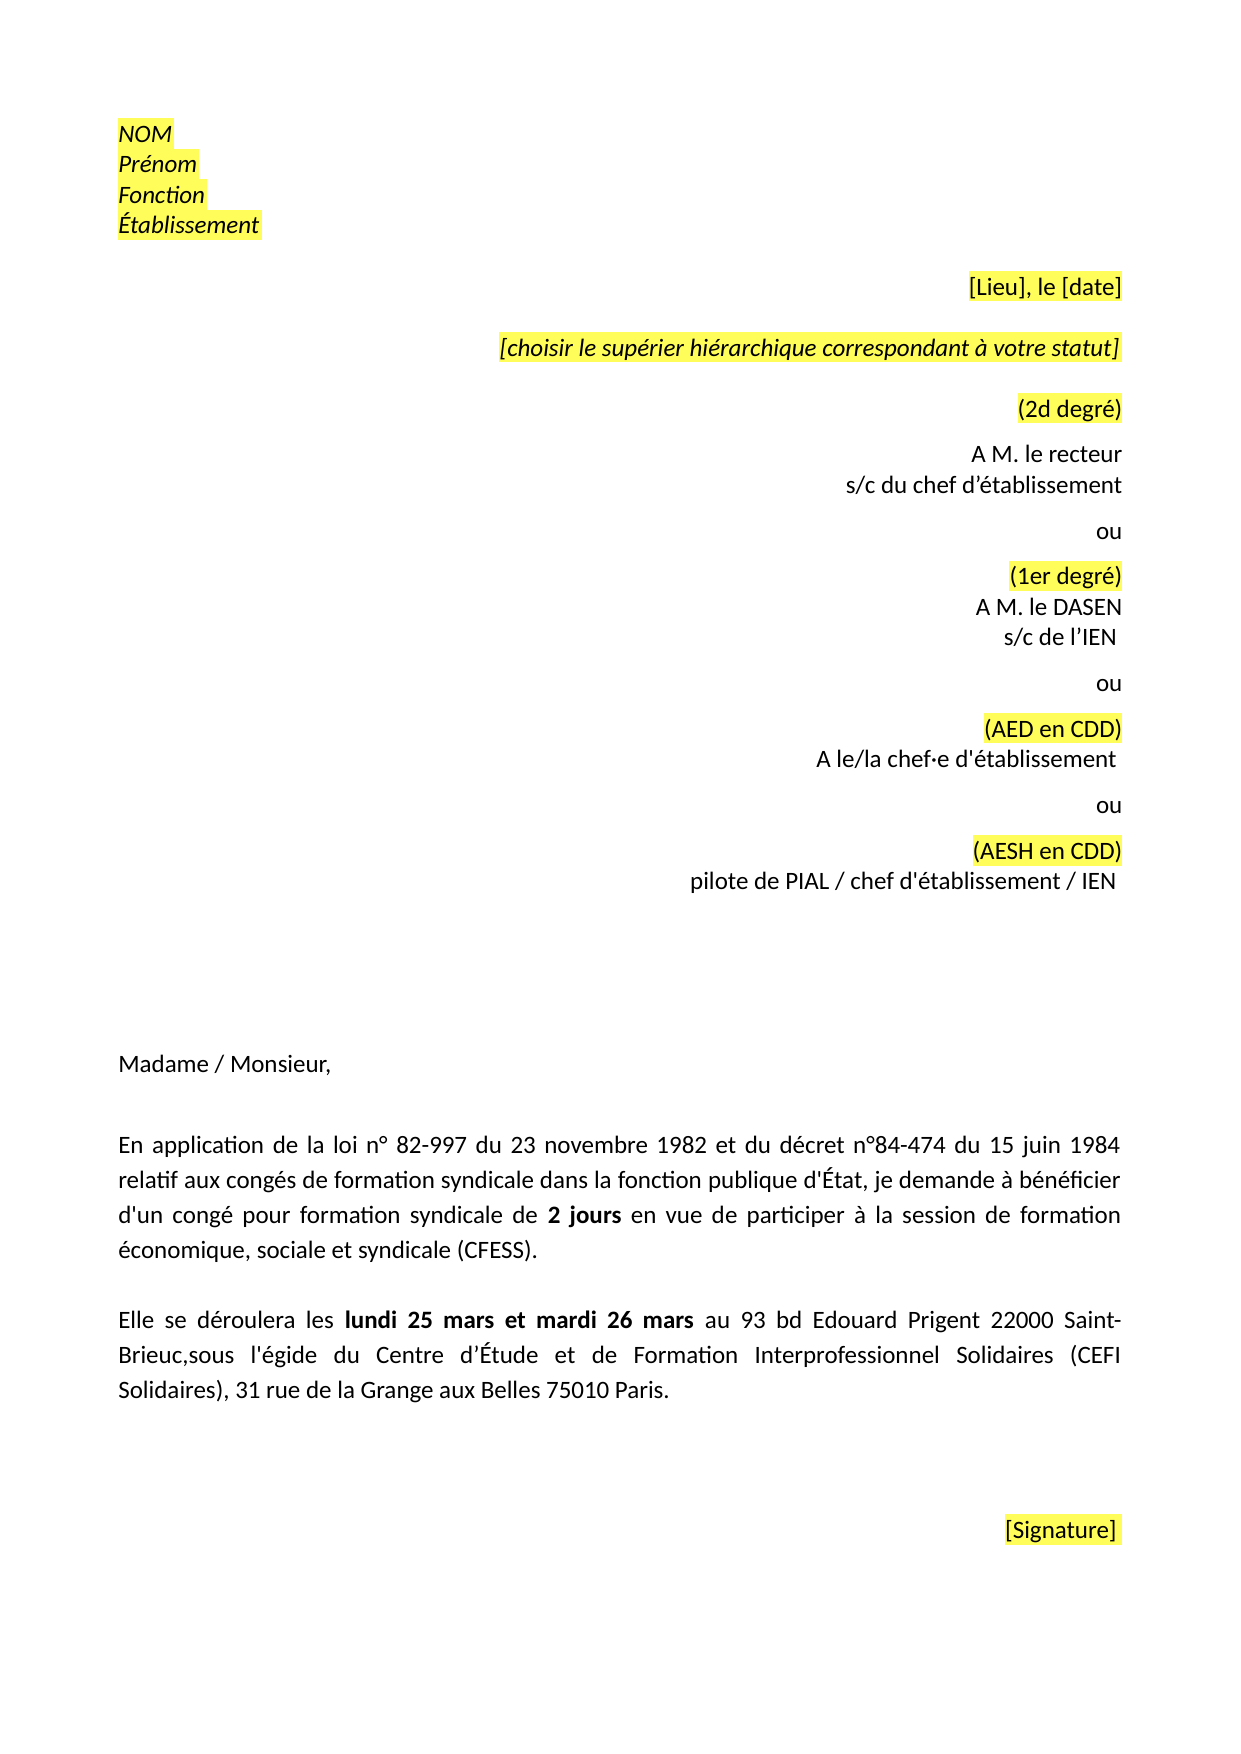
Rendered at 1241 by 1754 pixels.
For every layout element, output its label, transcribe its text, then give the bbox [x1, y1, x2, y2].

text (1er degré) [118, 561, 1122, 591]
text En application de la loi n° 82-997 du 23 novembre 1982 et du décret n°84-474 du 15 juin 1984 relatif aux congés de formation syndicale dans la fonction publique d'État, je demande à bénéficier d'un congé pour formation syndicale de 2 jours en vue de participer à la session de formation économique, sociale et syndicale (CFESS). [118, 1129, 1122, 1265]
text (AESH en CDD) pilote de PIAL / chef d'établissement / IEN [118, 835, 1122, 896]
text Elle se déroulera les lundi 25 mars et mardi 26 mars au 93 bd Edouard Prigent 22000 Saint-Brieuc,sous l'égide du Centre d’Étude et de Formation Interprofessionnel Solidaires (CEFI Solidaires), 31 rue de la Grange aux Belles 75010 Paris. [118, 1304, 1122, 1405]
text A le/la chef·e d'établissement ou [118, 743, 1122, 820]
text [Signature] [118, 1514, 1122, 1545]
text NOM Prénom Fonction Établissement [118, 118, 1122, 240]
text [Lieu], le [date] [118, 271, 1122, 301]
text s/c de l’IEN [118, 622, 1122, 652]
text (2d degré) [118, 393, 1122, 423]
text ou [118, 667, 1122, 698]
text A M. le DASEN [118, 591, 1122, 622]
text (AED en CDD) [118, 713, 1122, 743]
text [choisir le supérier hiérarchique correspondant à votre statut] [118, 332, 1122, 362]
text Madame / Monsieur, [118, 1049, 1122, 1079]
text A M. le recteur [118, 438, 1122, 469]
text s/c du chef d’établissement [118, 469, 1122, 499]
text ou [118, 515, 1122, 545]
